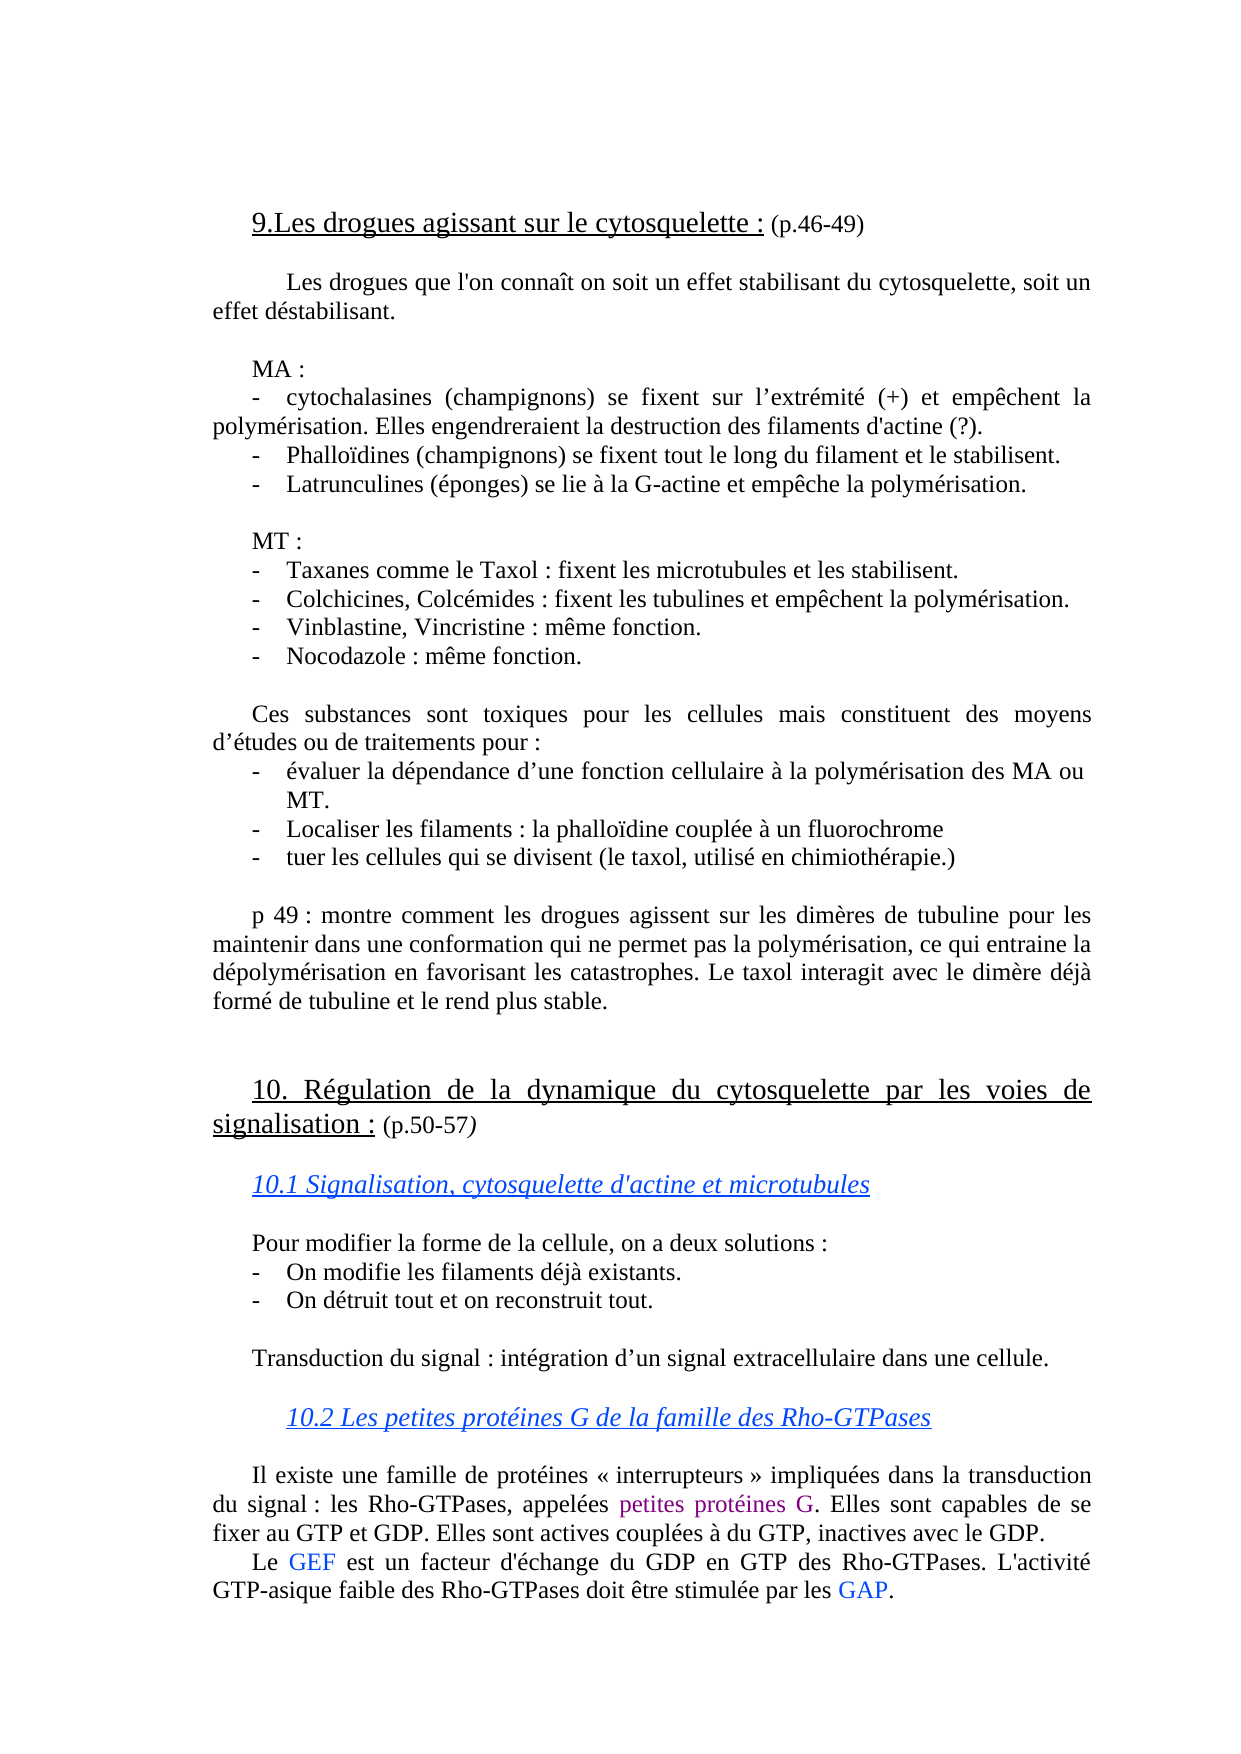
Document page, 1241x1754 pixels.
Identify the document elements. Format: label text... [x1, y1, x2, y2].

list cytochalasines (champignons) se fixent sur l’extrémité (+) et empêchent la polymérisation. Elles engendreraient la destruction des filaments d'actine (?). [212, 382, 1092, 440]
list Taxanes comme le Taxol : fixent les microtubules et les stabilisent. [212, 555, 1092, 584]
text MT : [212, 526, 1092, 555]
text 10. Régulation de la dynamique du cytosquelette par les voies de signalisation : (p.50-57) [212, 1072, 1092, 1139]
text 9.Les drogues agissant sur le cytosquelette : (p.46-49) [212, 205, 1092, 239]
text Le GEF est un facteur d'échange du GDP en GTP des Rho-GTPases. L'activité GTP-asique faible des Rho-GTPases doit être stimulée par les GAP. [212, 1547, 1092, 1604]
list Vinblastine, Vincristine : même fonction. [212, 612, 1092, 641]
text p 49 : montre comment les drogues agissent sur les dimères de tubuline pour les maintenir dans une conformation qui ne permet pas la polymérisation, ce qui entraine la dépolymérisation en favorisant les catastrophes. Le taxol interagit avec le dimère déjà formé de tubuline et le rend plus stable. [212, 900, 1092, 1015]
text Transduction du signal : intégration d’un signal extracellulaire dans une cellule. [212, 1343, 1092, 1372]
text 10.1 Signalisation, cytosquelette d'actine et microtubules [212, 1168, 1092, 1199]
text MA : [212, 354, 1092, 382]
list Phalloïdines (champignons) se fixent tout le long du filament et le stabilisent. [212, 440, 1092, 469]
text 10.2 Les petites protéines G de la famille des Rho-GTPases [212, 1401, 1092, 1432]
list On modifie les filaments déjà existants. [212, 1257, 1092, 1286]
list Localiser les filaments : la phalloïdine couplée à un fluorochrome [212, 814, 1092, 842]
list Nocodazole : même fonction. [212, 641, 1092, 670]
list On détruit tout et on reconstruit tout. [212, 1286, 1092, 1314]
list Colchicines, Colcémides : fixent les tubulines et empêchent la polymérisation. [212, 584, 1092, 612]
text Ces substances sont toxiques pour les cellules mais constituent des moyens d’études ou de traitements pour : [212, 699, 1092, 756]
list Latrunculines (éponges) se lie à la G-actine et empêche la polymérisation. [212, 469, 1092, 497]
text Pour modifier la forme de la cellule, on a deux solutions : [212, 1228, 1092, 1257]
text Les drogues que l'on connaît on soit un effet stabilisant du cytosquelette, soit un effet déstabilisant. [212, 267, 1092, 325]
list évaluer la dépendance d’une fonction cellulaire à la polymérisation des MA ou MT. [212, 756, 1092, 814]
text Il existe une famille de protéines « interrupteurs » impliquées dans la transduction du signal : les Rho-GTPases, appelées petites protéines G. Elles sont capables de se fixer au GTP et GDP. Elles sont actives couplées à du GTP, inactives avec le GDP. [212, 1461, 1092, 1547]
list tuer les cellules qui se divisent (le taxol, utilisé en chimiothérapie.) [212, 842, 1092, 871]
